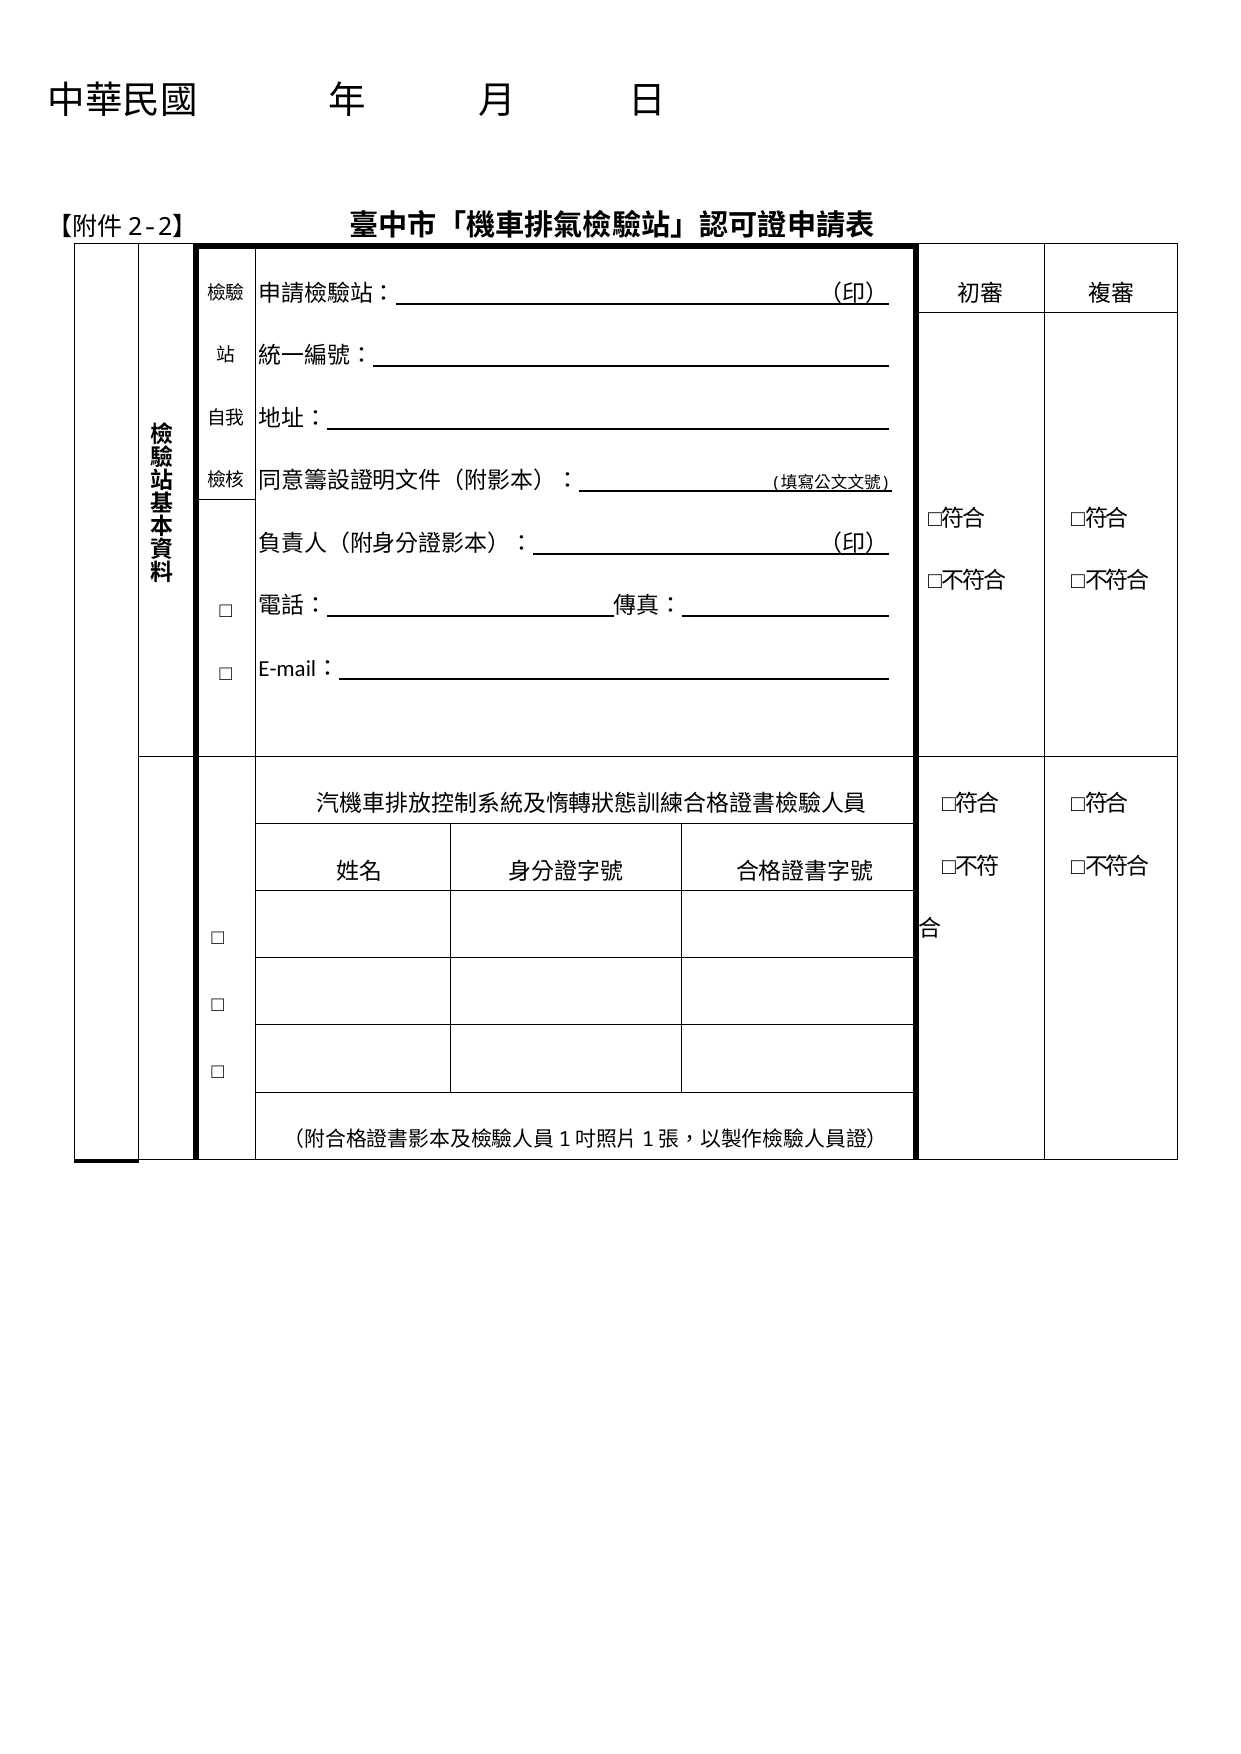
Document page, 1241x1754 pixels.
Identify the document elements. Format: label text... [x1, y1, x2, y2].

table_cell [256, 1025, 450, 1092]
table_cell [199, 1092, 255, 1159]
table_cell 姓名 [256, 824, 450, 890]
table_cell （附合格證書影本及檢驗人員1吋照片1張，以製作檢驗人員證） [256, 1093, 913, 1159]
text 中華民國 年 月 日 [47, 56, 1205, 118]
table_cell [256, 958, 450, 1024]
text 【附件2-2】 臺中市「機車排氣檢驗站」認可證申請表 [47, 181, 1205, 243]
table_header 機 車 排 氣 檢 驗 站 申 請 資 料 [75, 244, 138, 1159]
table_cell □符合 □不符合 [1045, 757, 1177, 1159]
table_cell [682, 958, 913, 1024]
table_cell □ [199, 957, 255, 1024]
table_cell □ □ [199, 500, 255, 756]
table_cell [451, 958, 681, 1024]
table_cell □符合 □不符合 [919, 757, 1044, 1159]
table_cell □符合 □不符合 [1045, 313, 1177, 756]
table_header 檢驗站基本資料 [139, 244, 193, 756]
table_cell [682, 1025, 913, 1092]
table_header 檢驗站 自我 檢核 [199, 249, 255, 499]
table_header 申請檢驗站： （印） 統一編號： 地址： 同意籌設證明文件（附影本）： (填寫公文文號) 負責人（附身分證影本）： （印） 電話： 傳真： E-mail： [256, 249, 913, 756]
table_header 初審 [919, 244, 1044, 312]
table_cell [451, 891, 681, 957]
table_cell 合格證書字號 [682, 824, 913, 890]
table_header 複審 [1045, 244, 1177, 312]
table_cell [682, 891, 913, 957]
table_cell [256, 891, 450, 957]
table_cell □符合 □不符合 [919, 313, 1044, 756]
table_cell 身分證字號 [451, 824, 681, 890]
table_cell 汽機車排放控制系統及惰轉狀態訓練合格證書檢驗人員 [256, 757, 913, 823]
table_cell □ [199, 1024, 255, 1092]
table_cell [199, 757, 255, 890]
table_cell [451, 1025, 681, 1092]
table_cell 檢驗人員資料 [139, 757, 193, 1159]
table_cell □ [199, 890, 255, 957]
